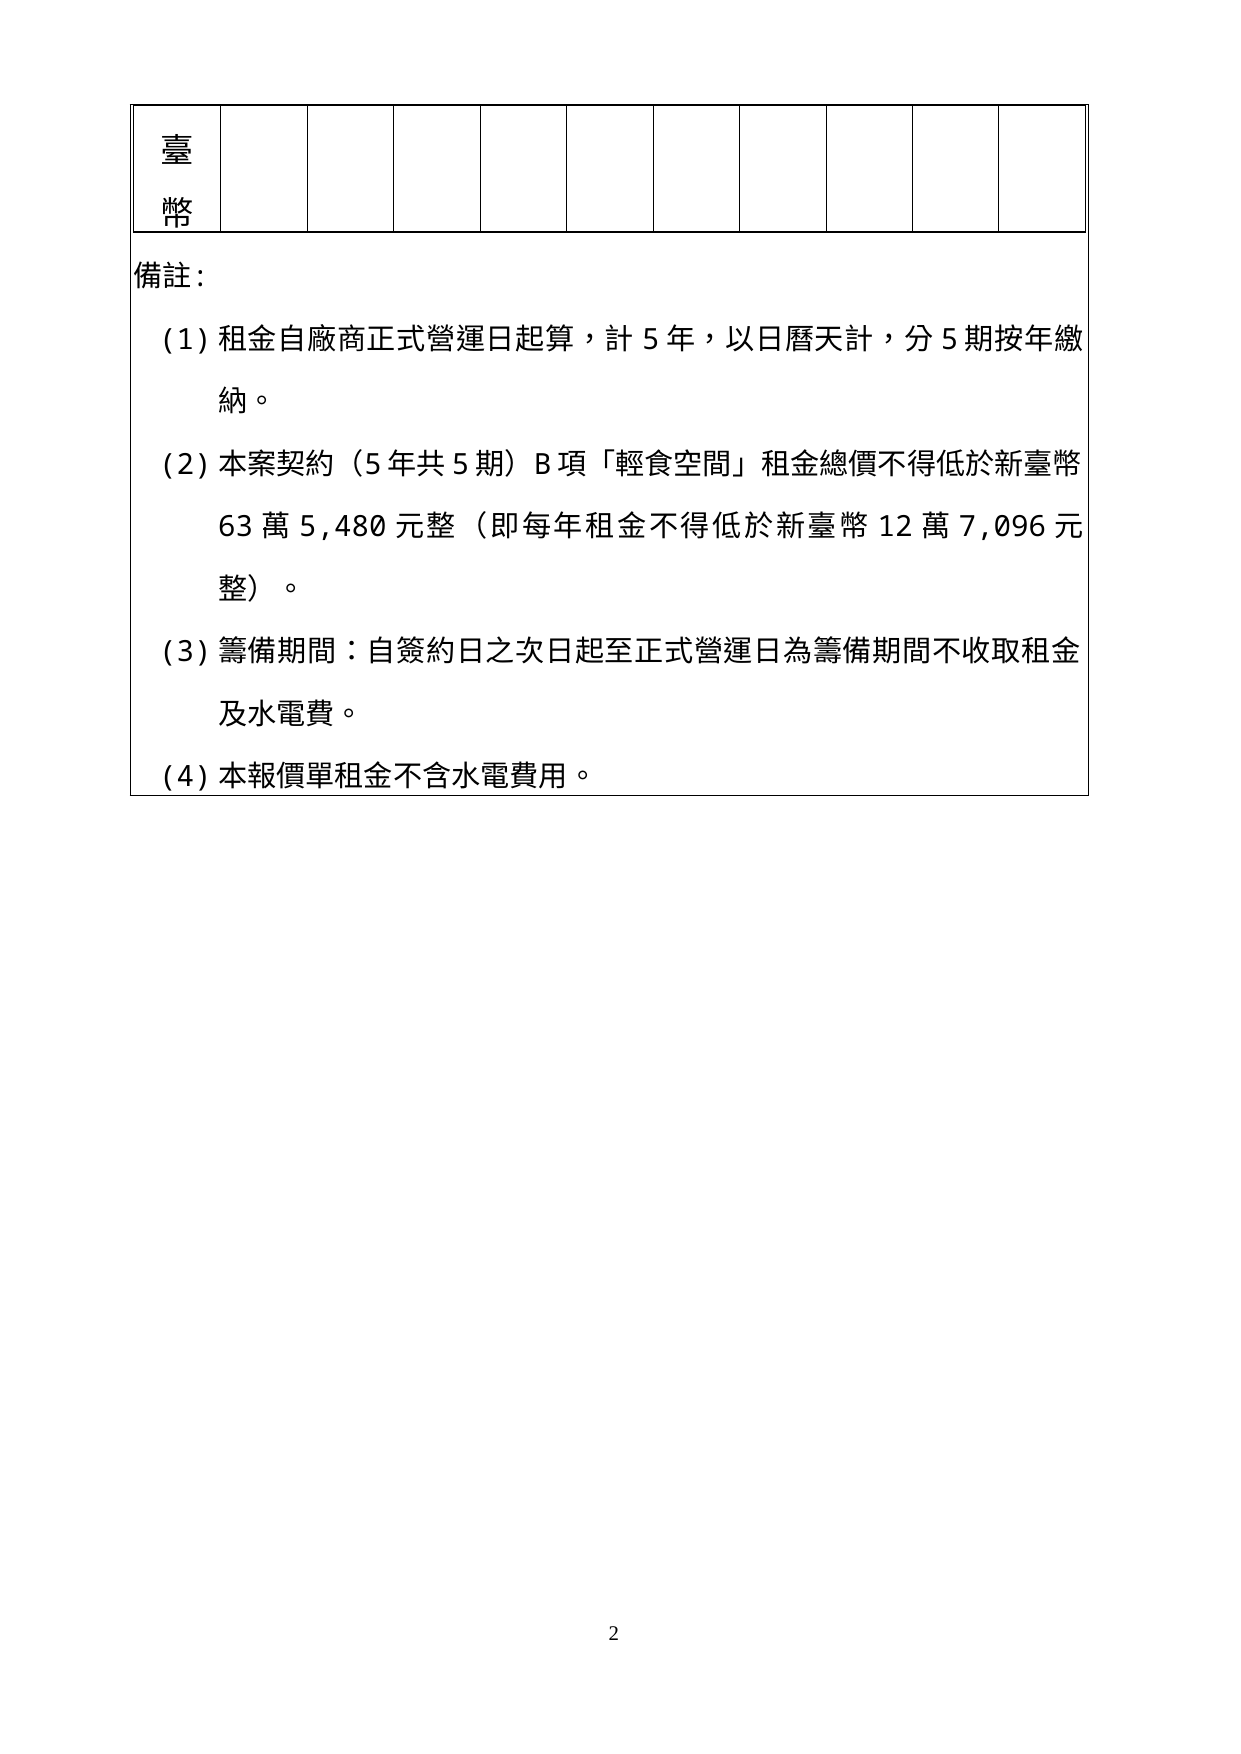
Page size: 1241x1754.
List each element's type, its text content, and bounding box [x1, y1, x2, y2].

table_cell [308, 106, 393, 231]
table_cell 總標價：(大寫.含稅) 備註: 租金自廠商正式營運日起算，計5年，以日曆天計，分5期按年繳納。 本案契約（5年共5期）B項「輕食空間」租金總價不得低於新臺幣63萬5,480元整（即每年租金不得低於新臺幣12萬7,096元整）。 籌備期間：自簽約日之次日起至正式營運日為籌備期間不收取租金及水電費。 本報價單租金不含水電費用。 [131, 105, 1088, 795]
table_cell [740, 106, 826, 231]
table_cell [481, 106, 566, 231]
table_cell [394, 106, 480, 231]
table_cell [221, 106, 307, 231]
table_cell [567, 106, 653, 231]
table_cell [654, 106, 739, 231]
table_cell [913, 106, 998, 231]
table_header 臺 幣 [134, 106, 220, 231]
table_header [999, 106, 1085, 231]
table_cell [827, 106, 912, 231]
